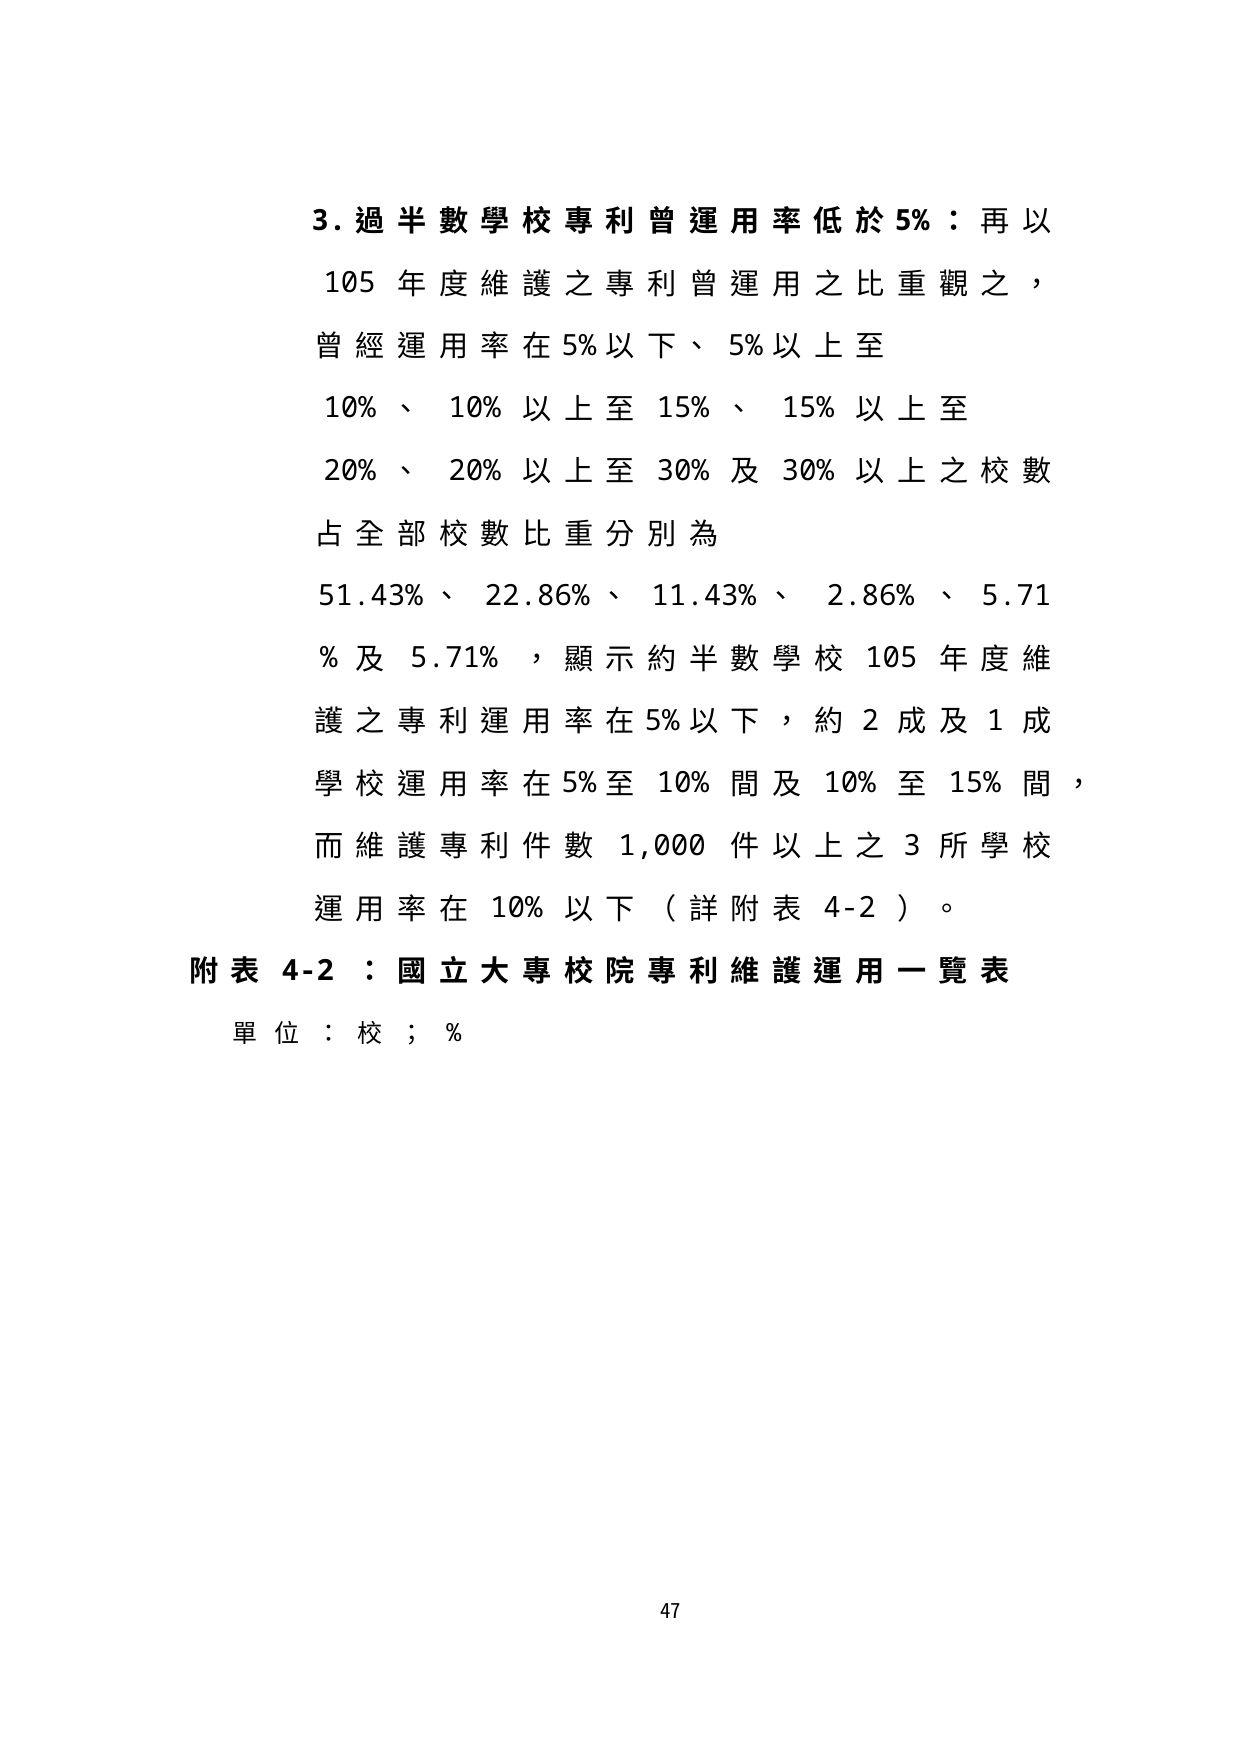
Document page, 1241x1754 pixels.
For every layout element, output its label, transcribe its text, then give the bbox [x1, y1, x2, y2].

text 附表4-2：國立大專校院專利維護運用一覽表 單位：校；% [181, 927, 1058, 1052]
text 3.過半數學校專利曾運用率低於5%：再以105年度維護之專利曾運用之比重觀之，曾經運用率在5%以下、5%以上至10%、10%以上至15%、15%以上至20%、20%以上至30%及30%以上之校數占全部校數比重分別為51.43%、22.86%、11.43%、2.86%、5.71%及5.71%，顯示約半數學校105年度維護之專利運用率在5%以下，約2成及1成學校運用率在5%至10%間及10%至15%間，而維護專利件數1,000件以上之3所學校運用率在10%以下（詳附表4-2）。 [271, 177, 1058, 927]
